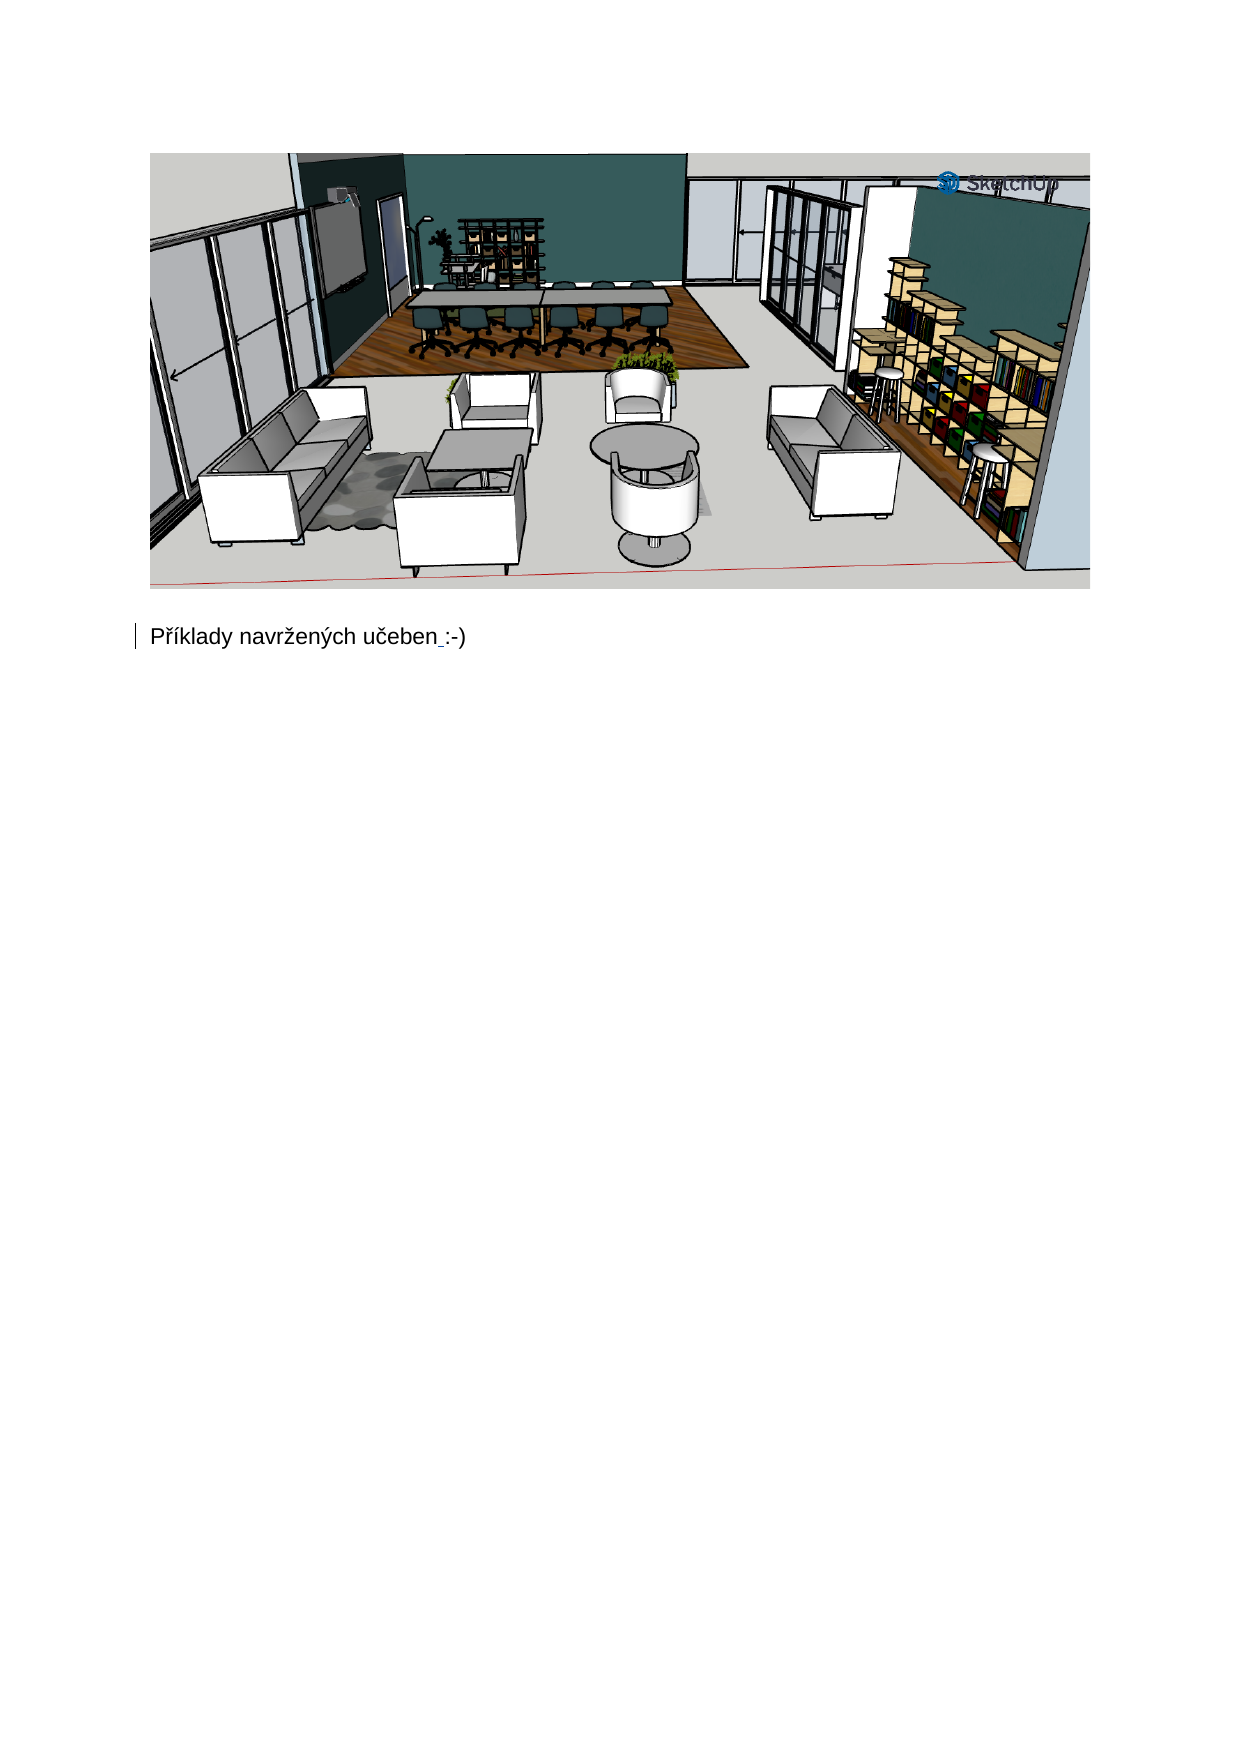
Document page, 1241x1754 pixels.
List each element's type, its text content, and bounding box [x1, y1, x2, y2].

text Příklady navržených učeben :-) [150, 623, 1090, 649]
picture [150, 153, 1091, 589]
